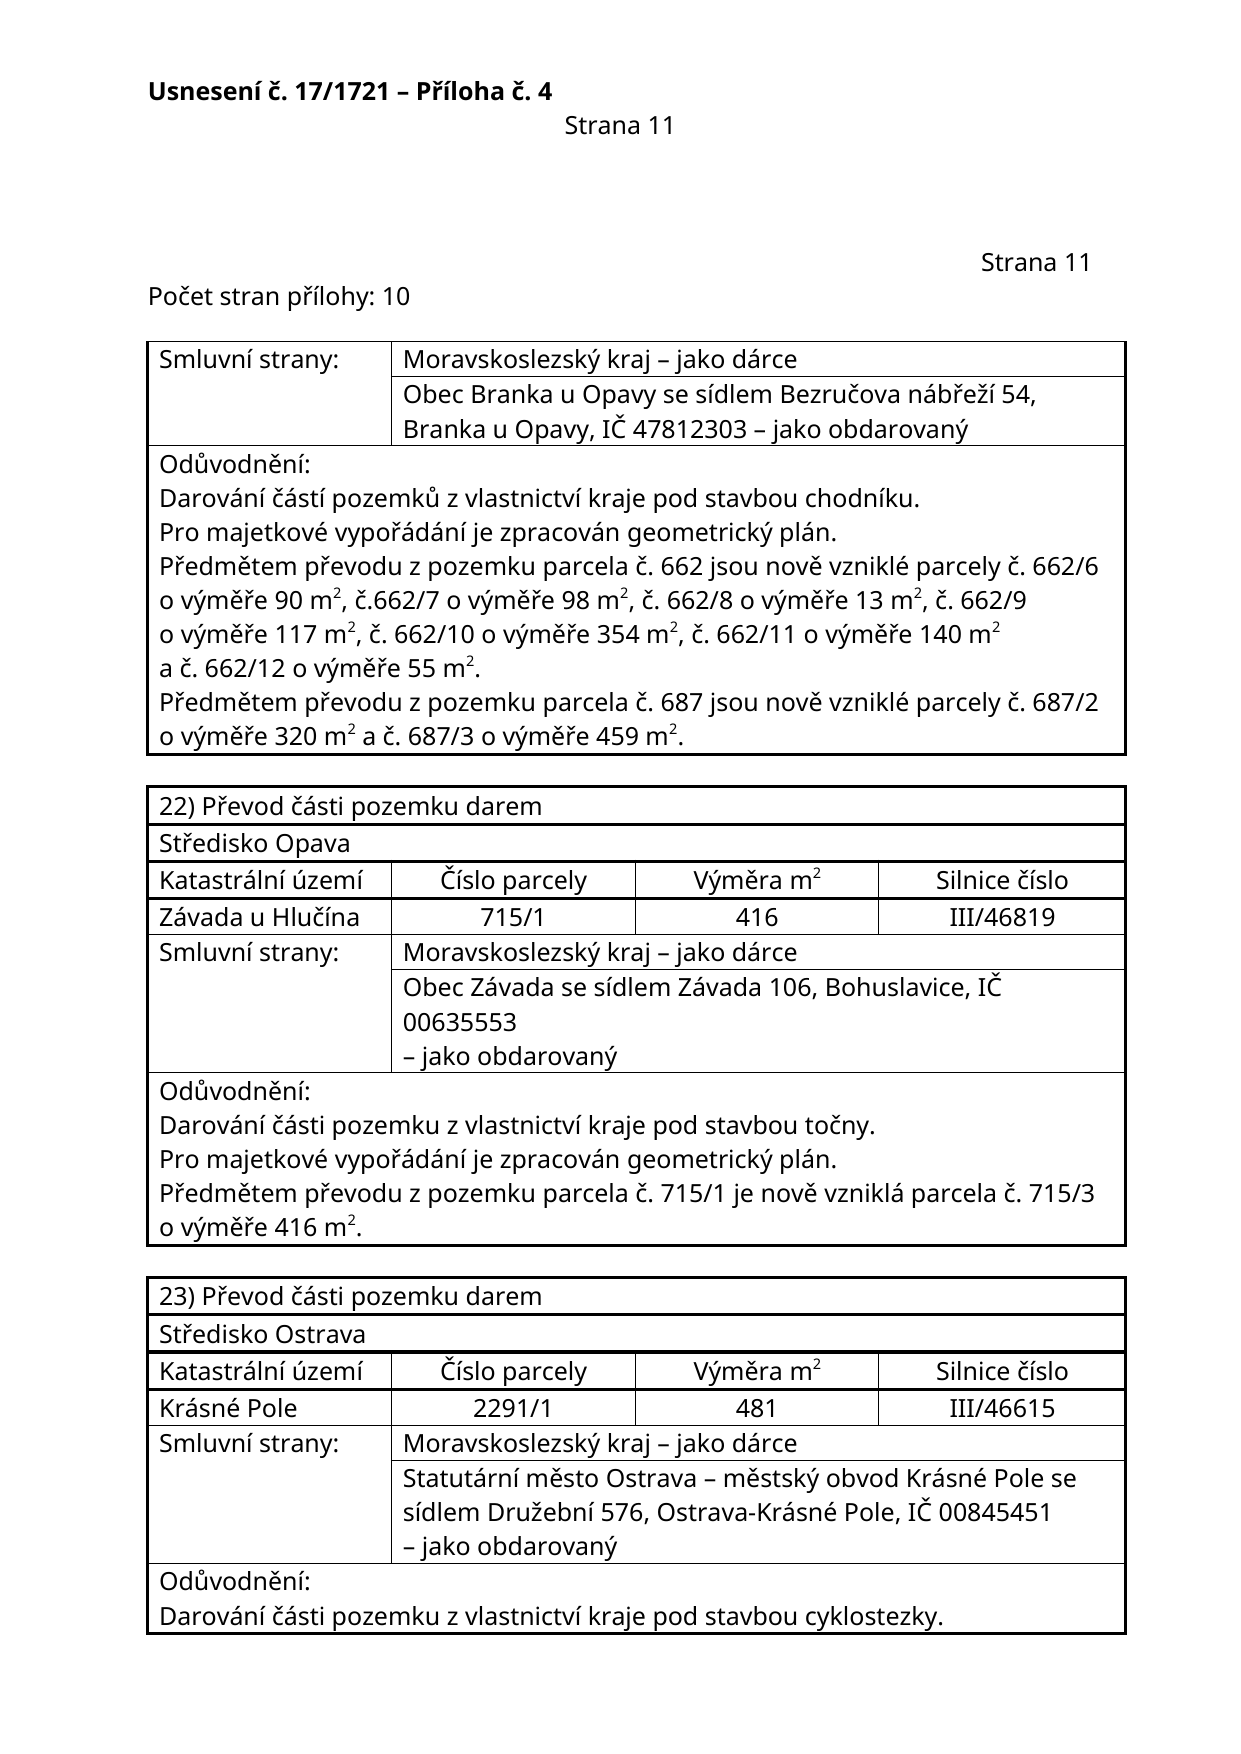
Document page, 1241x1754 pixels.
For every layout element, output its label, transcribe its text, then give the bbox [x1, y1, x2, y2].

table_cell Katastrální území [149, 1354, 391, 1387]
table_cell Výměra m2 [636, 863, 878, 897]
table_cell 715/1 [392, 900, 635, 934]
table_cell Moravskoslezský kraj – jako dárce [392, 1426, 1124, 1460]
table_cell Smluvní strany: [149, 342, 391, 445]
table_cell Silnice číslo [879, 1354, 1124, 1387]
table_cell Obec Závada se sídlem Závada 106, Bohuslavice, IČ 00635553 – jako obdarovaný [392, 970, 1124, 1072]
table_cell 2291/1 [392, 1391, 635, 1425]
table_cell III/46615 [879, 1391, 1124, 1425]
table_cell Smluvní strany: [149, 1426, 391, 1563]
table_cell Odůvodnění: Darování částí pozemků z vlastnictví kraje pod stavbou chodníku. Pro majetkové vypořádání je zpracován geometrický plán. Předmětem převodu z pozemku parcela č. 662 jsou nově vzniklé parcely č. 662/6 o výměře 90 m2, č.662/7 o výměře 98 m2, č. 662/8 o výměře 13 m2, č. 662/9 o výměře 117 m2, č. 662/10 o výměře 354 m2, č. 662/11 o výměře 140 m2 a č. 662/12 o výměře 55 m2. Předmětem převodu z pozemku parcela č. 687 jsou nově vzniklé parcely č. 687/2 o výměře 320 m2 a č. 687/3 o výměře 459 m2. [149, 446, 1124, 753]
table_cell Výměra m2 [636, 1354, 878, 1387]
table_cell 481 [636, 1391, 878, 1425]
table_cell III/46819 [879, 900, 1124, 934]
table_cell Smluvní strany: [149, 935, 391, 1072]
table_cell Odůvodnění: Darování části pozemku z vlastnictví kraje pod stavbou točny. Pro majetkové vypořádání je zpracován geometrický plán. Předmětem převodu z pozemku parcela č. 715/1 je nově vzniklá parcela č. 715/3 o výměře 416 m2. [149, 1073, 1124, 1244]
table_cell Středisko Ostrava [149, 1316, 1124, 1350]
table_cell Silnice číslo [879, 863, 1124, 897]
table_cell Číslo parcely [392, 1354, 635, 1387]
table_header 22) Převod části pozemku darem [149, 788, 1124, 822]
table_cell Obec Branka u Opavy se sídlem Bezručova nábřeží 54, Branka u Opavy, IČ 47812303 – jako obdarovaný [392, 377, 1124, 445]
table_cell Moravskoslezský kraj – jako dárce [392, 342, 1124, 376]
table_cell Středisko Opava [149, 826, 1124, 859]
table_cell Moravskoslezský kraj – jako dárce [392, 935, 1124, 969]
table_header 23) Převod části pozemku darem [149, 1279, 1124, 1313]
table_cell Krásné Pole [149, 1391, 391, 1425]
table_cell Číslo parcely [392, 863, 635, 897]
table_cell Odůvodnění: Darování části pozemku z vlastnictví kraje pod stavbou cyklostezky. [149, 1564, 1124, 1632]
table_cell Katastrální území [149, 863, 391, 897]
table_cell 416 [636, 900, 878, 934]
table_cell Statutární město Ostrava – městský obvod Krásné Pole se sídlem Družební 576, Ostrava-Krásné Pole, IČ 00845451 – jako obdarovaný [392, 1461, 1124, 1563]
table_cell Závada u Hlučína [149, 900, 391, 934]
